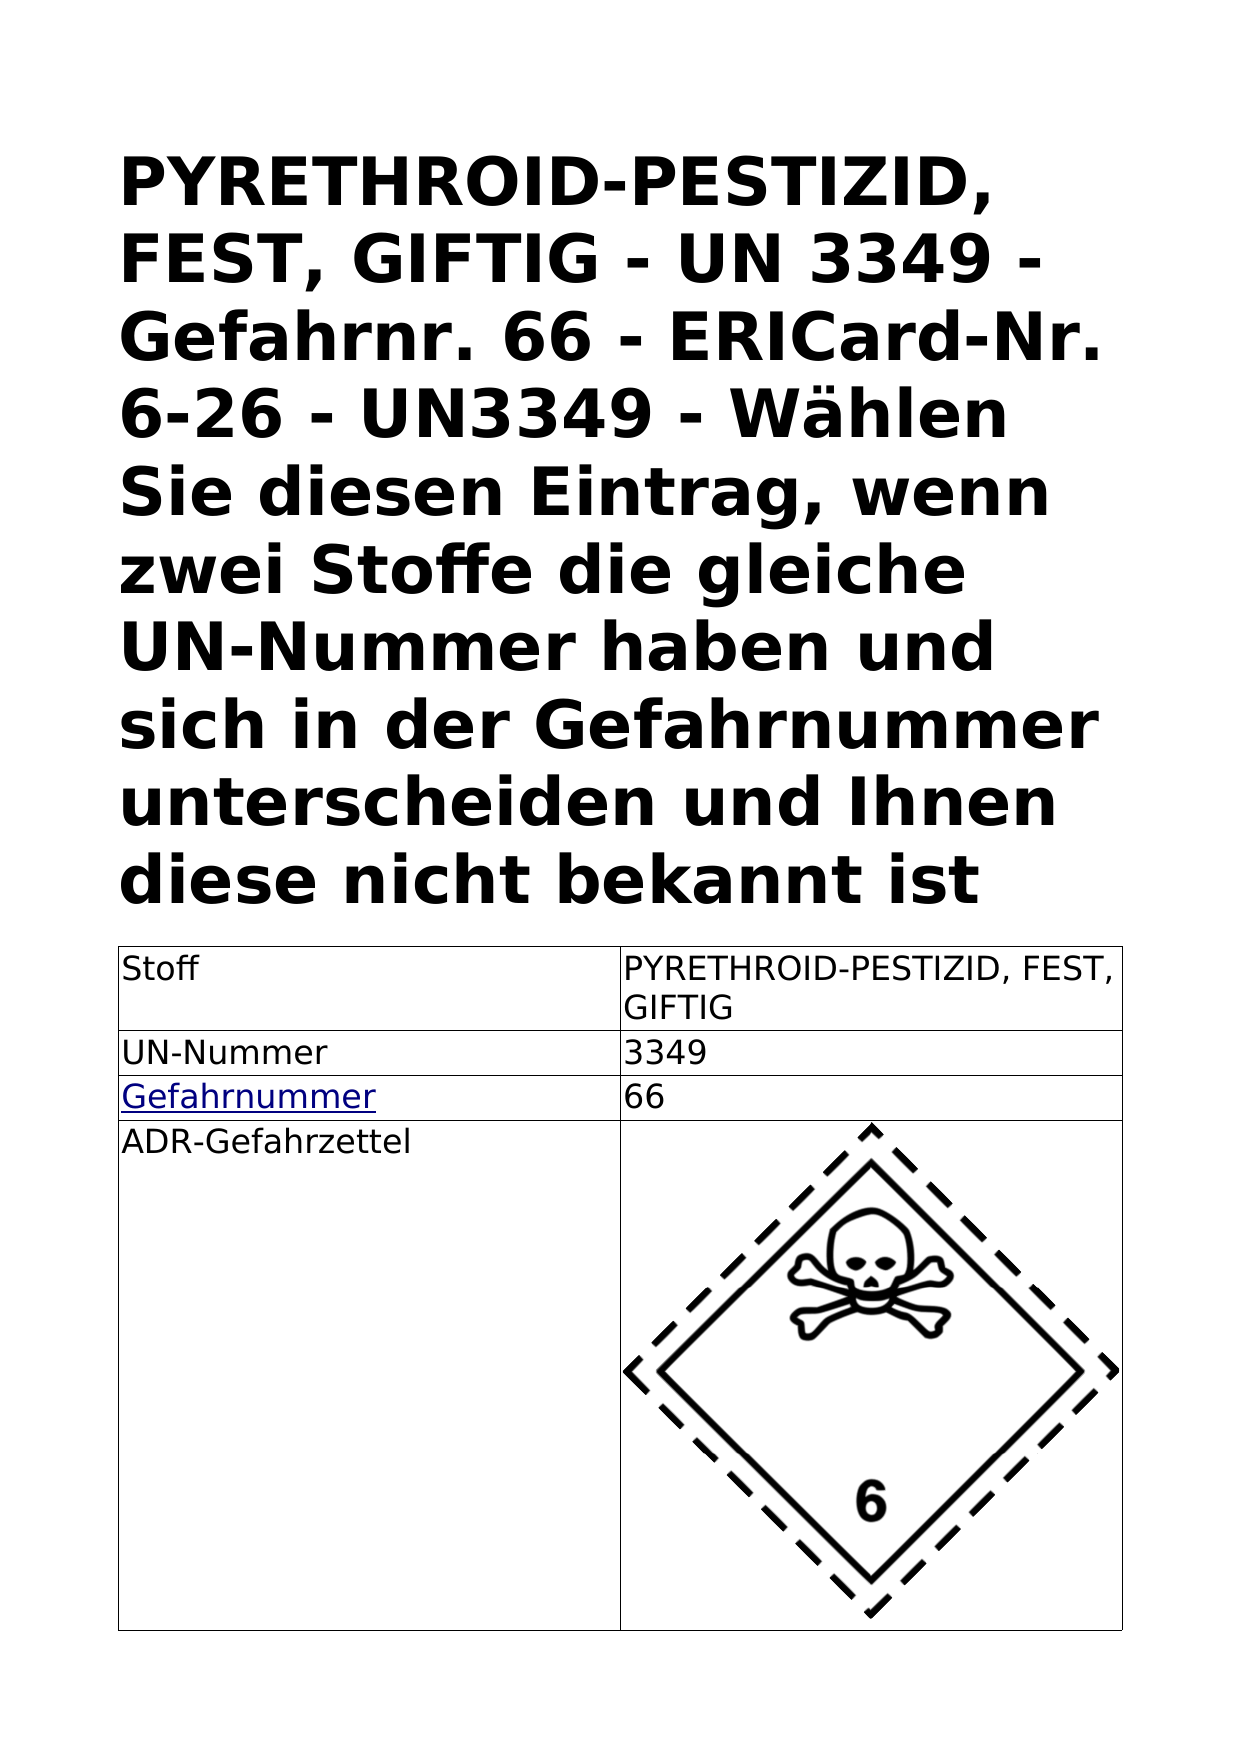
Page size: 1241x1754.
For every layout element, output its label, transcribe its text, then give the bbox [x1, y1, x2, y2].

table_cell [621, 1121, 1122, 1630]
table_cell 66 [621, 1076, 1122, 1120]
subtitle PYRETHROID-PESTIZID, FEST, GIFTIG - UN 3349 - Gefahrnr. 66 - ERICard-Nr. 6-26 - UN3349 - Wählen Sie diesen Eintrag, wenn zwei Stoffe die gleiche UN-Nummer haben und sich in der Gefahrnummer unterscheiden und Ihnen diese nicht bekannt ist [118, 143, 1122, 919]
table_header PYRETHROID-PESTIZID, FEST, GIFTIG [621, 947, 1122, 1030]
picture [622, 1122, 1120, 1619]
table_cell Gefahrnummer [119, 1076, 620, 1120]
table_header Stoff [119, 947, 620, 1030]
table_cell 3349 [621, 1031, 1122, 1075]
table_cell UN-Nummer [119, 1031, 620, 1075]
table_cell ADR-Gefahrzettel [119, 1121, 620, 1630]
